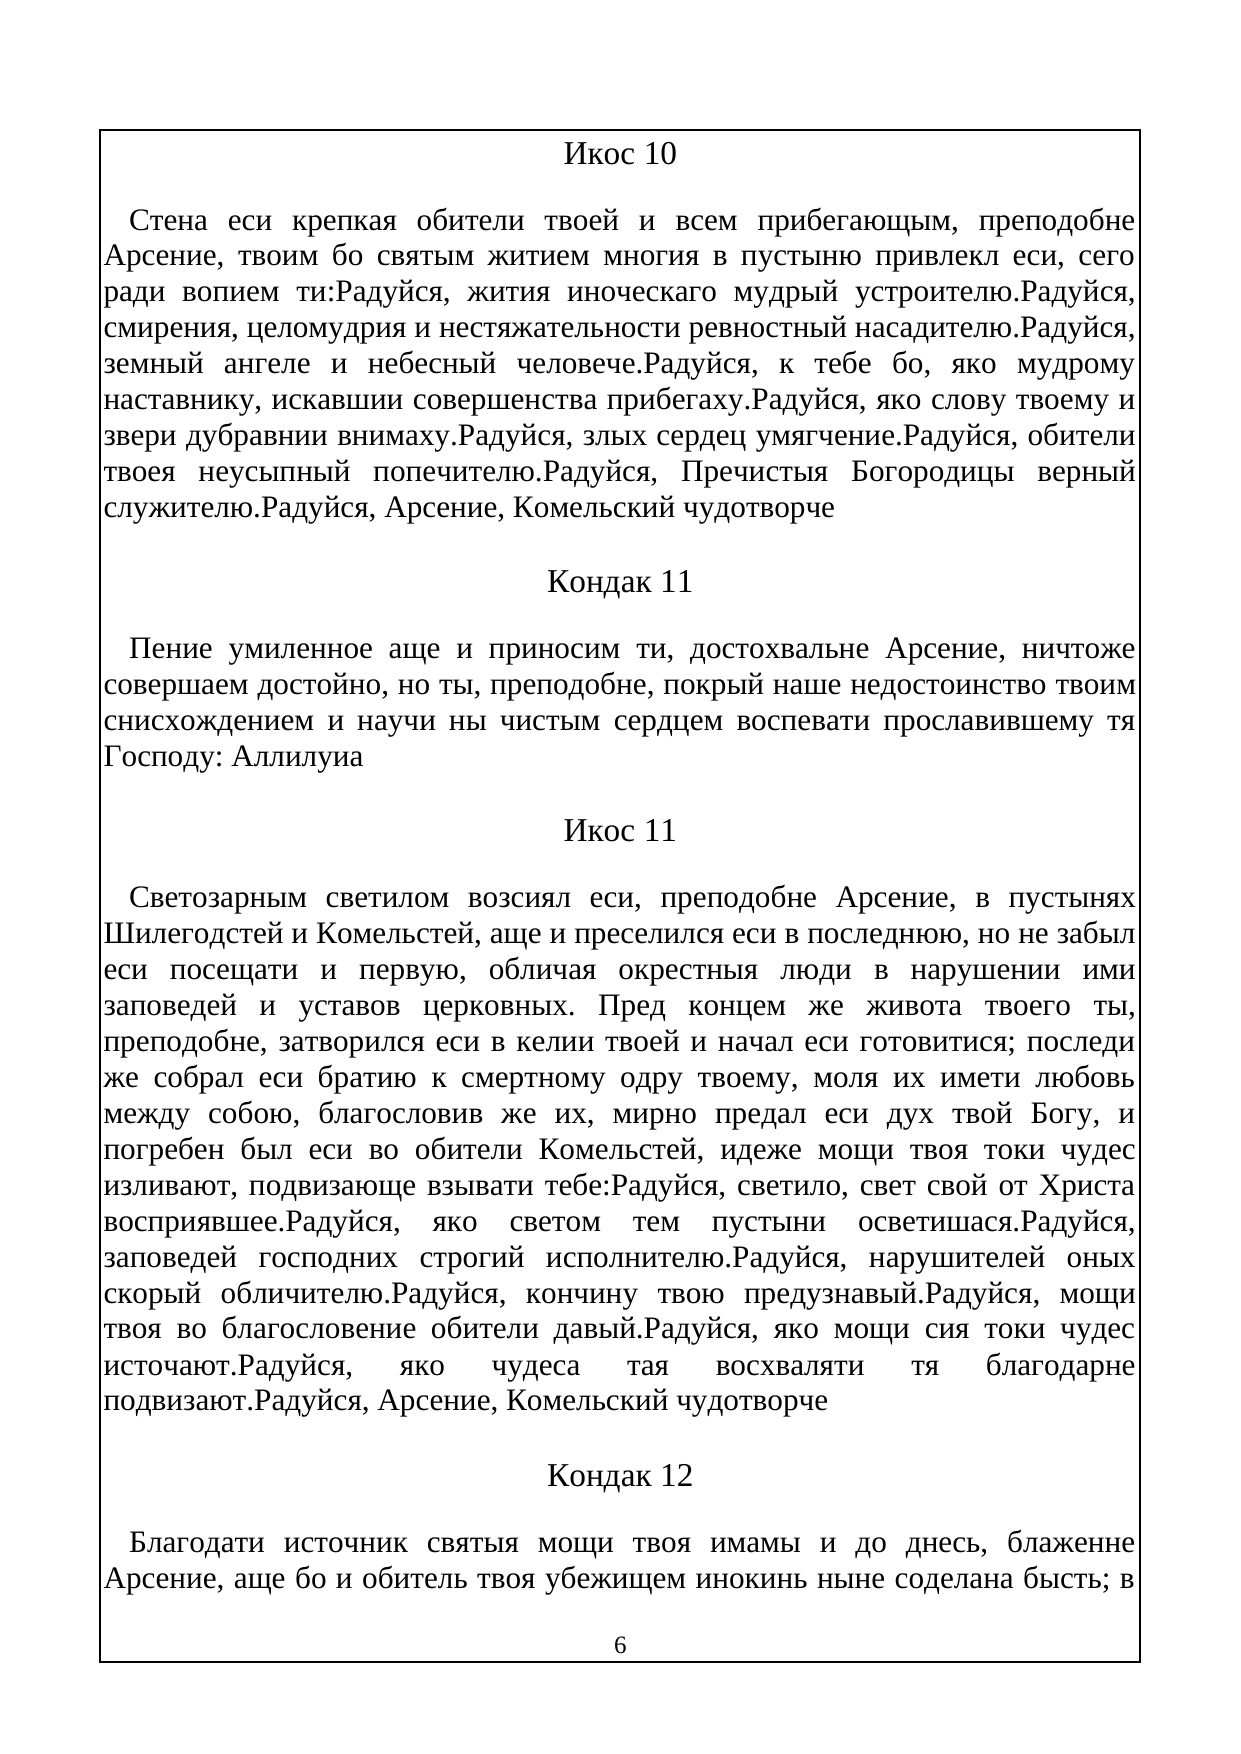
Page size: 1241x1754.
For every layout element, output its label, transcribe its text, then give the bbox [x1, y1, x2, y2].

text Благодати источник святыя мощи твоя имамы и до днесь, блаженне Арсение, аще бо и обитель твоя убежищем инокинь ныне соделана бысть; в [103, 1523, 1137, 1595]
subtitle Икос 11 [103, 811, 1137, 849]
text Пение умиленное аще и приносим ти, достохвальне Арсение, ничтоже совершаем достойно, но ты, преподобне, покрый наше недостоинство твоим снисхождением и научи ны чистым сердцем воспевати прославившему тя Господу: Аллилуиа [103, 629, 1137, 773]
text Светозарным светилом возсиял еси, преподобне Арсение, в пустынях Шилегодстей и Комельстей, аще и преселился еси в последнюю, но не забыл еси посещати и первую, обличая окрестныя люди в нарушении ими заповедей и уставов церковных. Пред концем же живота твоего ты, преподобне, затворился еси в келии твоей и начал еси готовитися; последи же собрал еси братию к смертному одру твоему, моля их имети любовь между собою, благословив же их, мирно предал еси дух твой Богу, и погребен был еси во обители Комельстей, идеже мощи твоя токи чудес изливают, подвизающе взывати тебе:Радуйся, светило, свет свой от Христа восприявшее.Радуйся, яко светом тем пустыни осветишася.Радуйся, заповедей господних строгий исполнителю.Радуйся, нарушителей оных скорый обличителю.Радуйся, кончину твою предузнавый.Радуйся, мощи твоя во благословение обители давый.Радуйся, яко мощи сия токи чудес источают.Радуйся, яко чудеса тая восхваляти тя благодарне подвизают.Радуйся, Арсение, Комельский чудотворче [103, 878, 1137, 1418]
subtitle Кондак 11 [103, 562, 1137, 600]
text Стена еси крепкая обители твоей и всем прибегающым, преподобне Арсение, твоим бо святым житием многия в пустыню привлекл еси, сего ради вопием ти:Радуйся, жития иноческаго мудрый устроителю.Радуйся, смирения, целомудрия и нестяжательности ревностный насадителю.Радуйся, земный ангеле и небесный человече.Радуйся, к тебе бо, яко мудрому наставнику, искавшии совершенства прибегаху.Радуйся, яко слову твоему и звери дубравнии внимаху.Радуйся, злых сердец умягчение.Радуйся, обители твоея неусыпный попечителю.Радуйся, Пречистыя Богородицы верный служителю.Радуйся, Арсение, Комельский чудотворче [103, 201, 1137, 524]
subtitle Икос 10 [103, 133, 1137, 171]
subtitle Кондак 12 [103, 1455, 1137, 1493]
